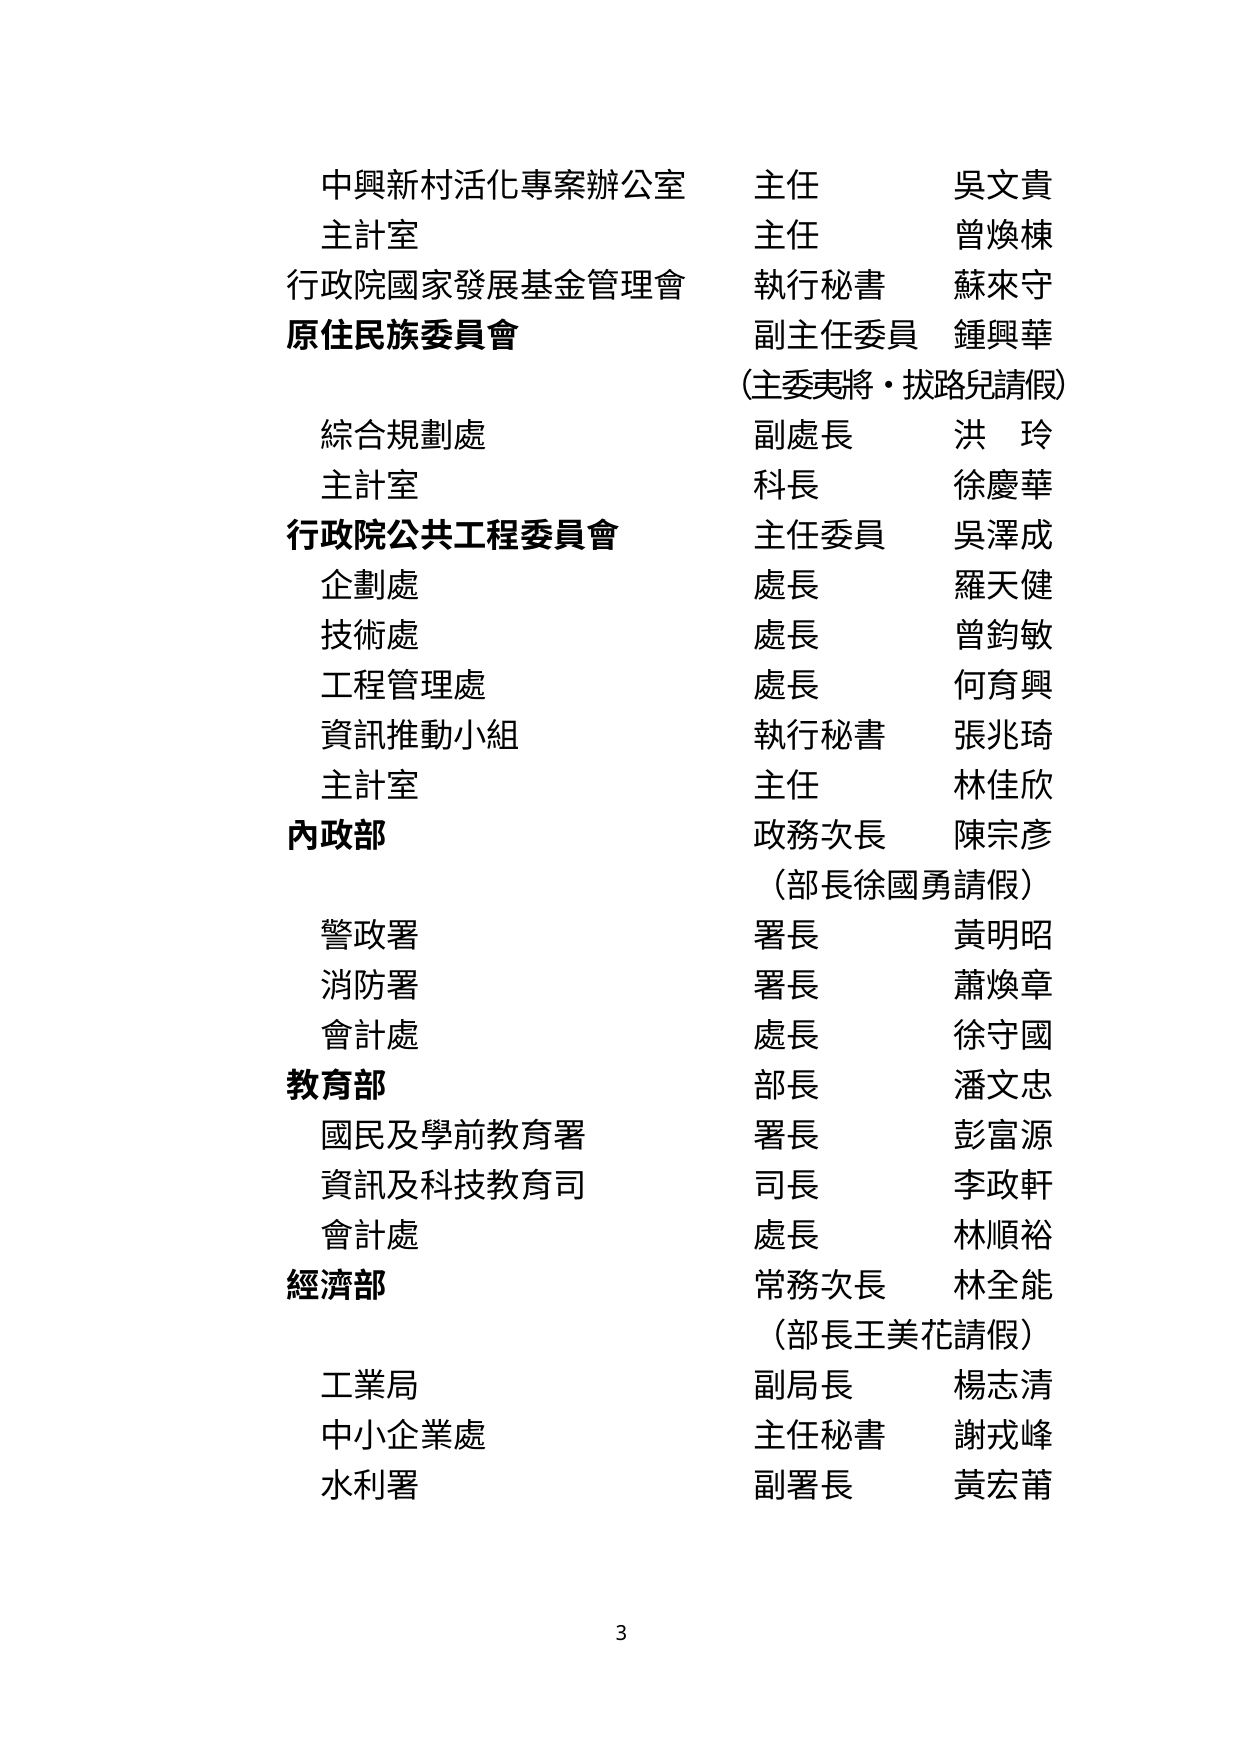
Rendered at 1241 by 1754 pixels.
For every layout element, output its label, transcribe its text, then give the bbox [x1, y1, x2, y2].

text 主計室 科長 徐慶華 [120, 457, 1120, 507]
text 會計處 處長 徐守國 [120, 1007, 1120, 1057]
text 主計室 主任 林佳欣 [120, 757, 1120, 807]
text 會計處 處長 林順裕 [120, 1207, 1120, 1257]
text 行政院公共工程委員會 主任委員 吳澤成 [120, 507, 1120, 557]
text 資訊及科技教育司 司長 李政軒 [120, 1157, 1120, 1207]
text 資訊推動小組 執行秘書 張兆琦 [120, 707, 1120, 757]
text 行政院國家發展基金管理會 執行秘書 蘇來守 [120, 257, 1120, 307]
text （部長王美花請假） [120, 1307, 1120, 1357]
text 主計室 主任 曾煥棟 [120, 207, 1120, 257]
text 企劃處 處長 羅天健 [120, 557, 1120, 607]
text 經濟部 常務次長 林全能 [120, 1257, 1120, 1307]
text 工業局 副局長 楊志清 [120, 1357, 1120, 1407]
text 警政署 署長 黃明昭 [120, 907, 1120, 957]
text 原住民族委員會 副主任委員 鍾興華 [120, 307, 1120, 357]
text 內政部 政務次長 陳宗彥 [120, 807, 1120, 857]
text 水利署 副署長 黃宏莆 [120, 1457, 1120, 1507]
text （主委夷將•拔路兒請假） [120, 357, 1120, 407]
text 國民及學前教育署 署長 彭富源 [120, 1107, 1120, 1157]
text 綜合規劃處 副處長 洪 玲 [120, 407, 1120, 457]
text 工程管理處 處長 何育興 [120, 657, 1120, 707]
text 中興新村活化專案辦公室 主任 吳文貴 [120, 157, 1120, 207]
text 教育部 部長 潘文忠 [120, 1057, 1120, 1107]
text 消防署 署長 蕭煥章 [120, 957, 1120, 1007]
text 技術處 處長 曾鈞敏 [120, 607, 1120, 657]
text 中小企業處 主任秘書 謝戎峰 [120, 1407, 1120, 1457]
text （部長徐國勇請假） [120, 857, 1120, 907]
